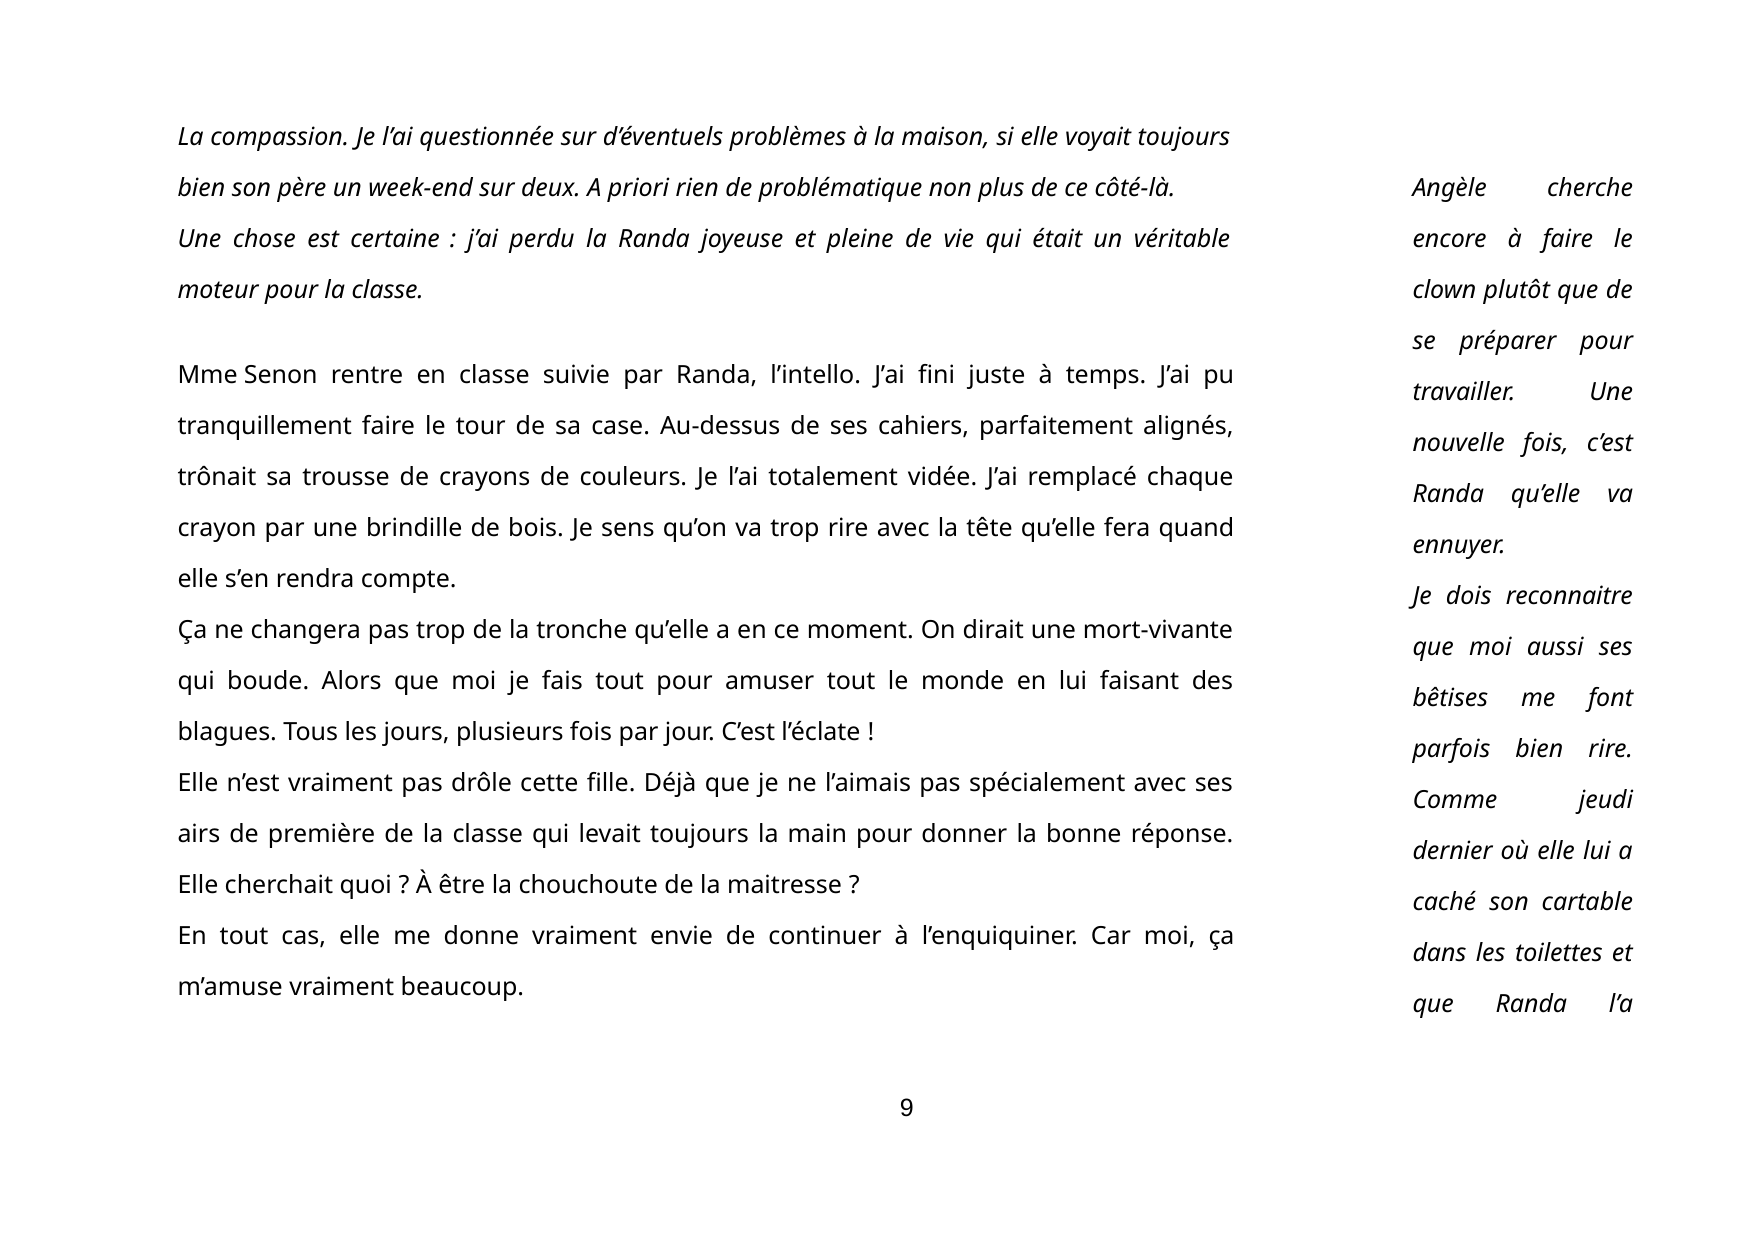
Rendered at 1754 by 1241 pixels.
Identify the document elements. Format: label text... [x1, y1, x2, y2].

text Mme Senon rentre en classe suivie par Randa, l’intello. J’ai fini juste à temps. J’ai pu tranquillement faire le tour de sa case. Au-dessus de ses cahiers, parfaitement alignés, trônait sa trousse de crayons de couleurs. Je l’ai totalement vidée. J’ai remplacé chaque crayon par une brindille de bois. Je sens qu’on va trop rire avec la tête qu’elle fera quand elle s’en rendra compte. [177, 356, 1235, 594]
text Elle n’est vraiment pas drôle cette fille. Déjà que je ne l’aimais pas spécialement avec ses airs de première de la classe qui levait toujours la main pour donner la bonne réponse. Elle cherchait quoi ? À être la chouchoute de la maitresse ? [177, 765, 1235, 901]
text La compassion. Je l’ai questionnée sur d’éventuels problèmes à la maison, si elle voyait toujours bien son père un week-end sur deux. A priori rien de problématique non plus de ce côté-là. [177, 118, 1235, 203]
text Angèle cherche encore à faire le clown plutôt que de se préparer pour travailler. Une nouvelle fois, c’est Randa qu’elle va ennuyer. [1412, 169, 1636, 561]
text En tout cas, elle me donne vraiment envie de continuer à l’enquiquiner. Car moi, ça m’amuse vraiment beaucoup. [177, 918, 1235, 1003]
text Ça ne changera pas trop de la tronche qu’elle a en ce moment. On dirait une mort-vivante qui boude. Alors que moi je fais tout pour amuser tout le monde en lui faisant des blagues. Tous les jours, plusieurs fois par jour. C’est l’éclate ! [177, 612, 1235, 748]
text Je dois reconnaitre que moi aussi ses bêtises me font parfois bien rire. Comme jeudi dernier où elle lui a caché son cartable dans les toilettes et que Randa l’a [1412, 577, 1636, 1020]
text Une chose est certaine : j’ai perdu la Randa joyeuse et pleine de vie qui était un véritable moteur pour la classe. [177, 220, 1235, 305]
